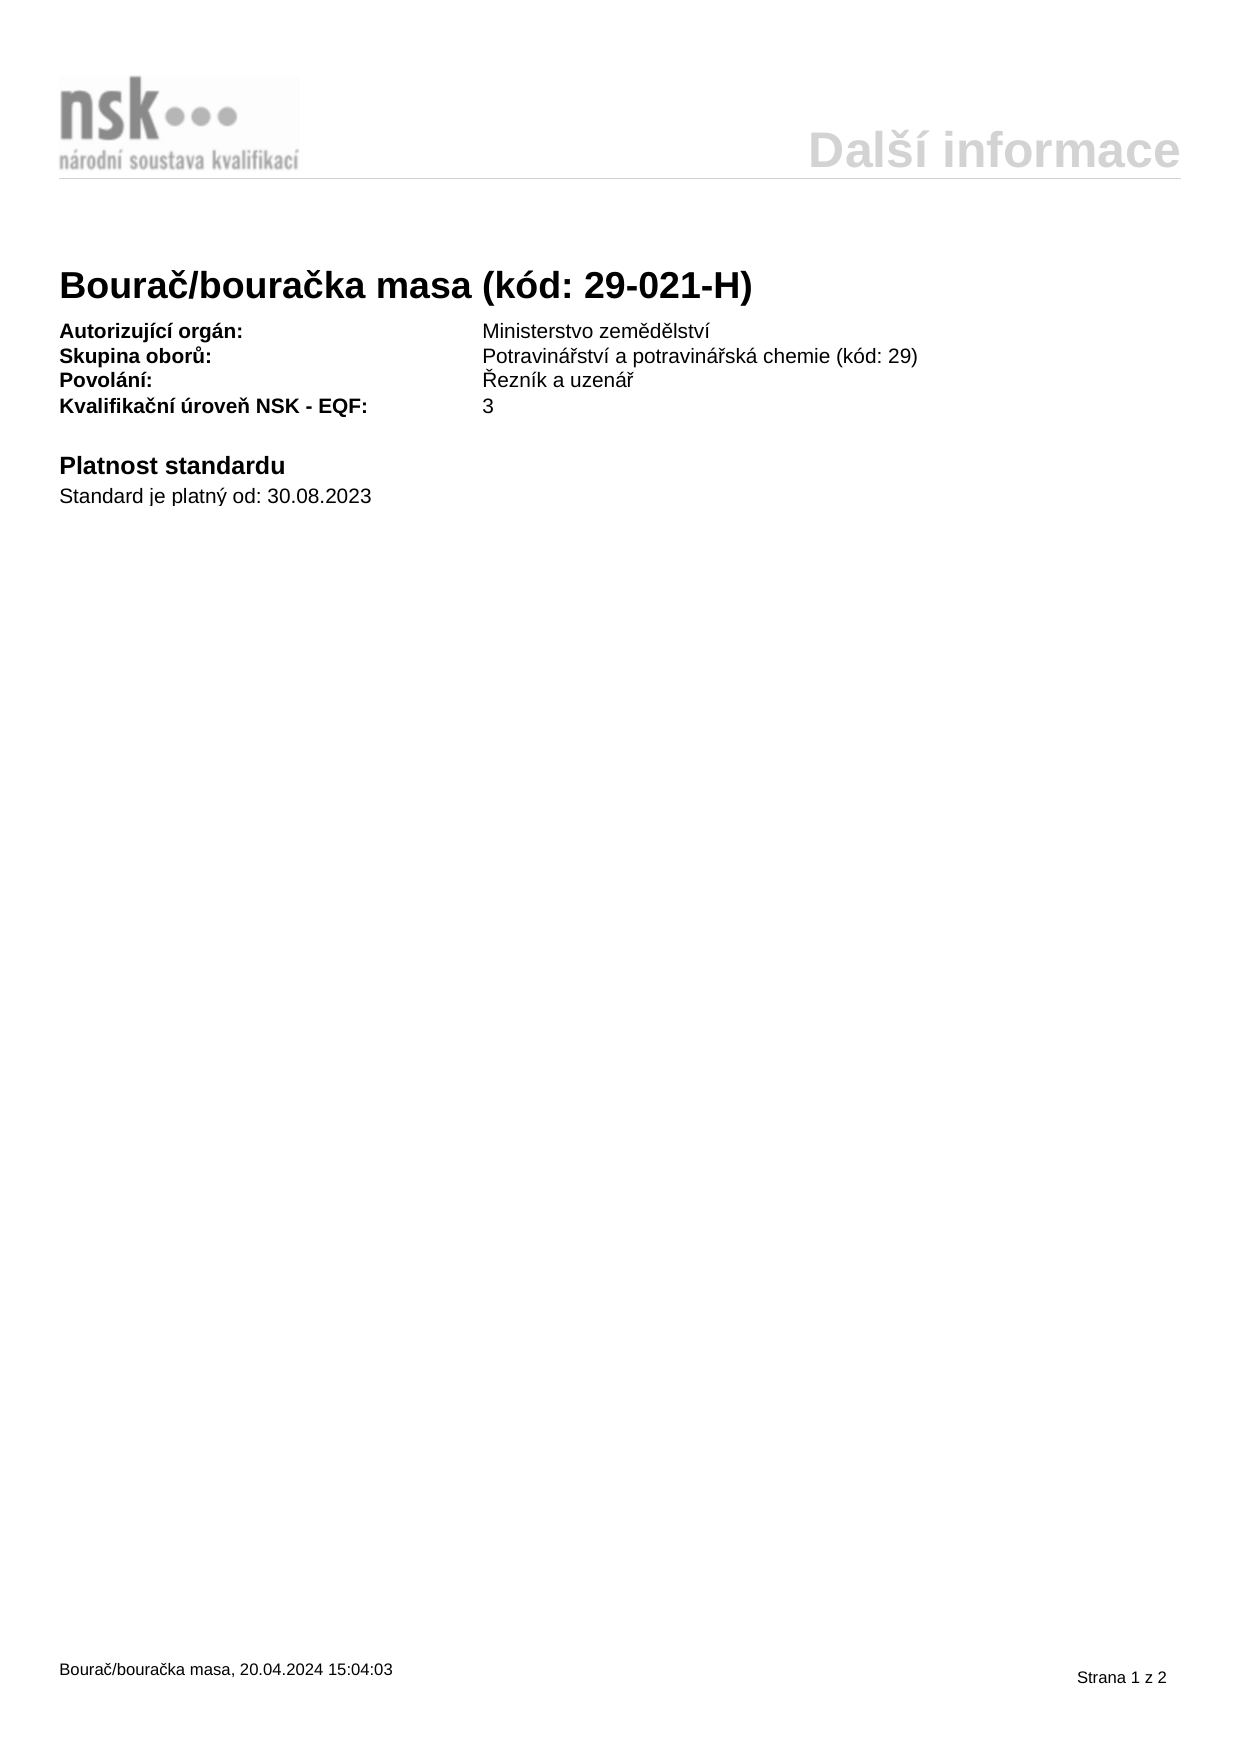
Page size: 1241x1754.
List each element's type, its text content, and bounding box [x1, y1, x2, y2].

table_cell [482, 1106, 619, 1383]
table_cell [1167, 418, 1181, 447]
table_cell Autorizující orgán: [59, 319, 482, 343]
table_cell Potravinářství a potravinářská chemie (kód: 29) [482, 344, 1181, 368]
table_header Další informace [627, 59, 1181, 178]
table_cell Ministerstvo zemědělství [482, 319, 1181, 344]
table_cell [59, 418, 119, 447]
table_cell [861, 307, 1167, 319]
table_cell [627, 1106, 861, 1383]
table_cell [119, 1106, 482, 1383]
table_cell Bourač/bouračka masa (kód: 29-021-H) [59, 224, 1181, 307]
table_cell [1167, 1660, 1181, 1696]
table_cell [119, 1384, 482, 1659]
table_cell [627, 418, 861, 447]
table_cell [627, 806, 861, 1106]
table_cell [119, 196, 482, 224]
table_cell [59, 806, 119, 1106]
table_cell [59, 1384, 119, 1659]
table_cell [59, 506, 119, 806]
table_cell Povolání: [59, 368, 482, 392]
table_cell Řezník a uzenář [482, 368, 1181, 393]
table_cell [861, 806, 1167, 1106]
table_cell 3 [482, 394, 1181, 417]
table_cell [861, 506, 1167, 806]
table_cell [482, 418, 619, 447]
table_cell [482, 172, 619, 178]
table_cell [119, 806, 482, 1106]
table_cell Bourač/bouračka masa, 20.04.2024 15:04:03 [59, 1660, 861, 1696]
table_cell [59, 172, 119, 178]
table_cell [1167, 1384, 1181, 1659]
table_cell [59, 307, 119, 319]
table_cell [861, 418, 1167, 447]
table_cell [59, 1106, 119, 1383]
table_cell [627, 196, 861, 224]
table_cell [627, 307, 861, 319]
table_cell Skupina oborů: [59, 344, 482, 368]
table_cell [119, 307, 482, 319]
table_cell [861, 1106, 1167, 1383]
table_cell [1167, 806, 1181, 1106]
table_cell [1167, 506, 1181, 806]
table_cell [1167, 307, 1181, 319]
table_cell [619, 806, 627, 1106]
table_cell [59, 196, 119, 224]
table_cell [619, 1384, 627, 1659]
table_cell [619, 418, 627, 447]
table_cell [119, 506, 482, 806]
table_cell [59, 179, 1181, 196]
table_cell [1167, 1106, 1181, 1383]
table_cell [119, 418, 482, 447]
table_cell Standard je platný od: 30.08.2023 [59, 484, 1181, 506]
table_cell Kvalifikační úroveň NSK - EQF: [59, 394, 482, 417]
table_cell [619, 1106, 627, 1383]
table_cell [482, 1384, 619, 1659]
table_cell [1167, 196, 1181, 224]
table_cell Platnost standardu [59, 448, 1181, 483]
table_cell [627, 506, 861, 806]
table_cell [619, 506, 627, 806]
table_cell [627, 1384, 861, 1659]
table_cell [482, 506, 619, 806]
table_cell [119, 172, 482, 178]
table_header [620, 59, 627, 172]
table_cell [861, 196, 1167, 224]
table_cell [482, 196, 619, 224]
table_cell [482, 307, 619, 319]
table_cell [619, 196, 627, 224]
table_cell [619, 172, 627, 178]
table_cell Strana 1 z 2 [861, 1660, 1167, 1696]
table_cell [619, 307, 627, 319]
table_cell [482, 806, 619, 1106]
picture [58, 59, 620, 172]
table_cell [861, 1384, 1167, 1659]
